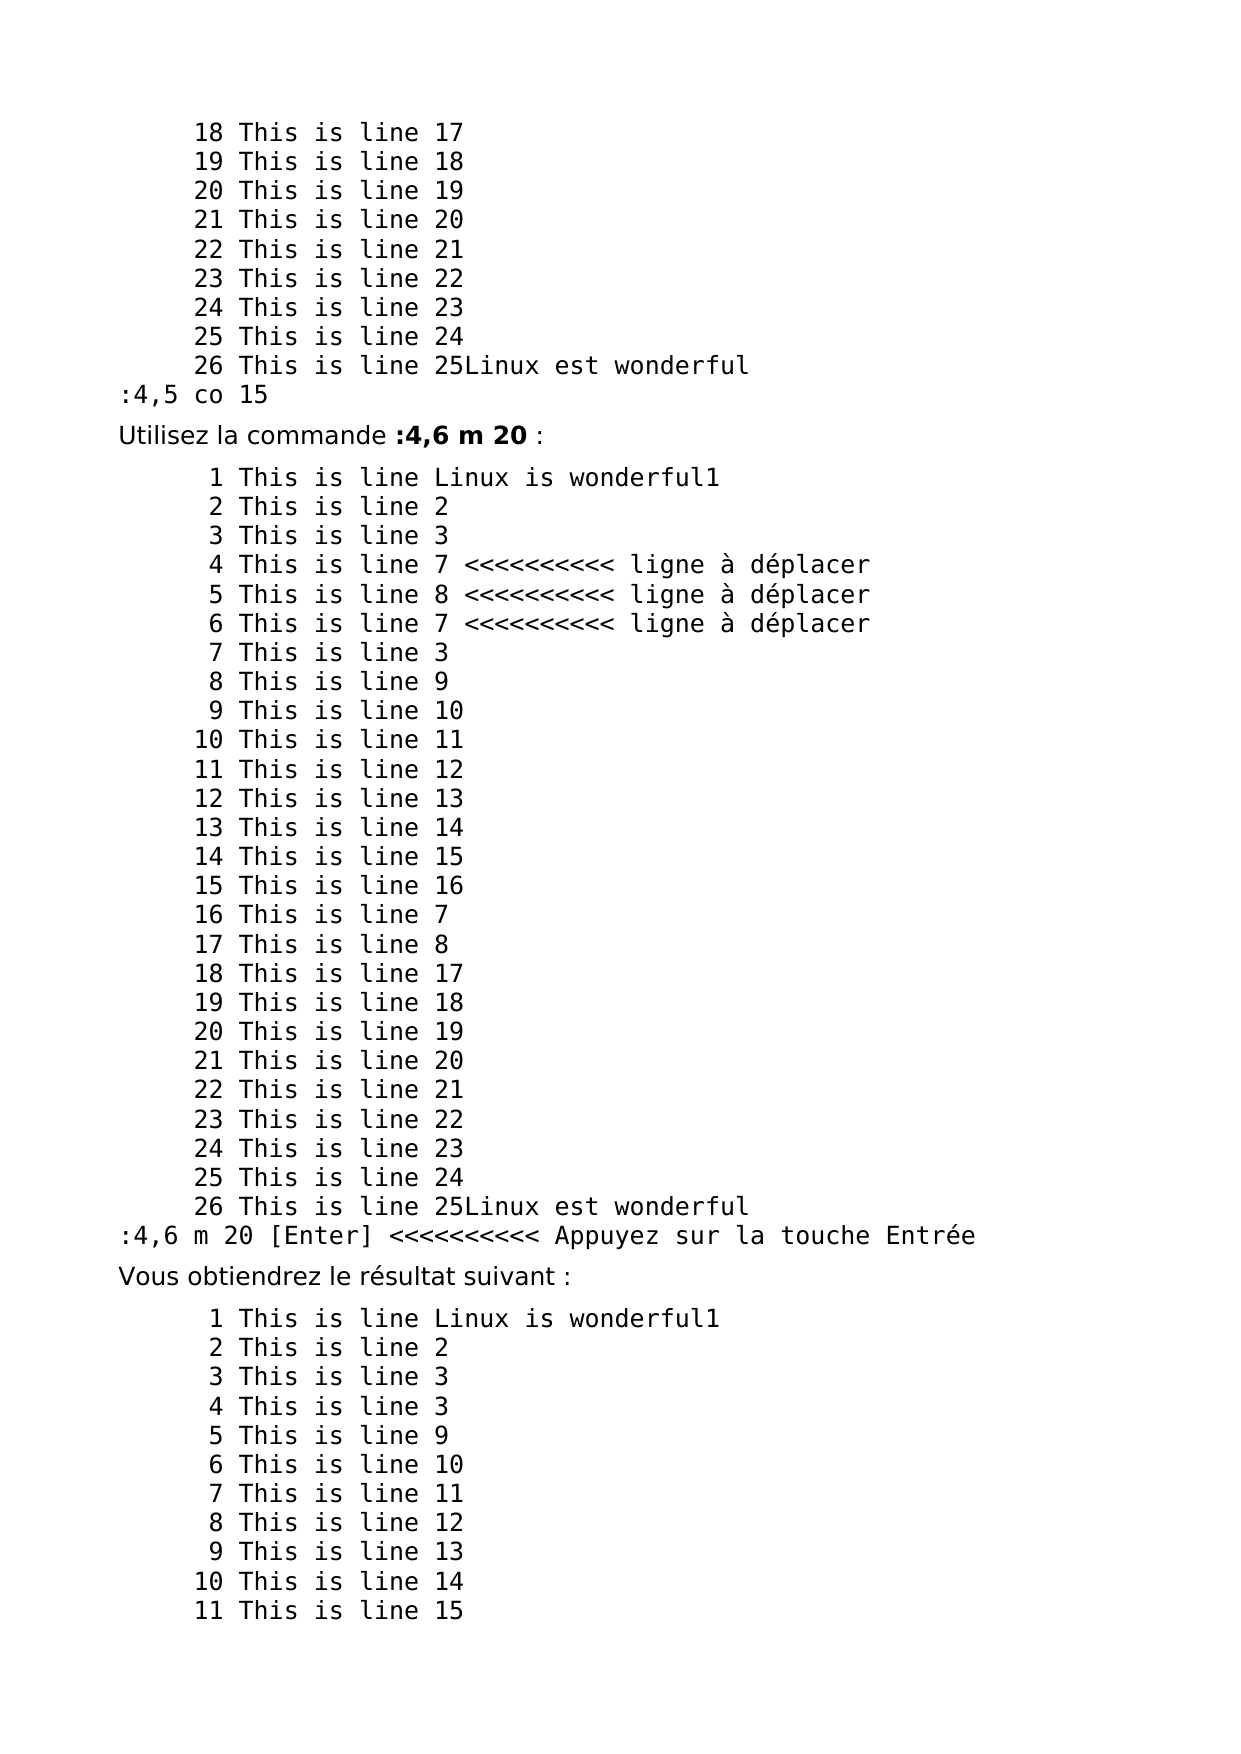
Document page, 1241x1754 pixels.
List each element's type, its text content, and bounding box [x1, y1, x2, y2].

text 1 This is line Linux is wonderful1 2 This is line 2 3 This is line 3 4 This is line 7 <<<<<<<<<< ligne à déplacer 5 This is line 8 <<<<<<<<<< ligne à déplacer 6 This is line 7 <<<<<<<<<< ligne à déplacer 7 This is line 3 8 This is line 9 9 This is line 10 10 This is line 11 11 This is line 12 12 This is line 13 13 This is line 14 14 This is line 15 15 This is line 16 16 This is line 7 17 This is line 8 18 This is line 17 19 This is line 18 20 This is line 19 21 This is line 20 22 This is line 21 23 This is line 22 24 This is line 23 25 This is line 24 26 This is line 25Linux est wonderful :4,6 m 20 [Enter] <<<<<<<<<< Appuyez sur la touche Entrée [118, 463, 1122, 1251]
text Utilisez la commande :4,6 m 20 : [118, 422, 1122, 451]
text 18 This is line 17 19 This is line 18 20 This is line 19 21 This is line 20 22 This is line 21 23 This is line 22 24 This is line 23 25 This is line 24 26 This is line 25Linux est wonderful :4,5 co 15 [118, 118, 1122, 410]
text 1 This is line Linux is wonderful1 2 This is line 2 3 This is line 3 4 This is line 3 5 This is line 9 6 This is line 10 7 This is line 11 8 This is line 12 9 This is line 13 10 This is line 14 11 This is line 15 [118, 1304, 1122, 1625]
text Vous obtiendrez le résultat suivant : [118, 1262, 1122, 1292]
